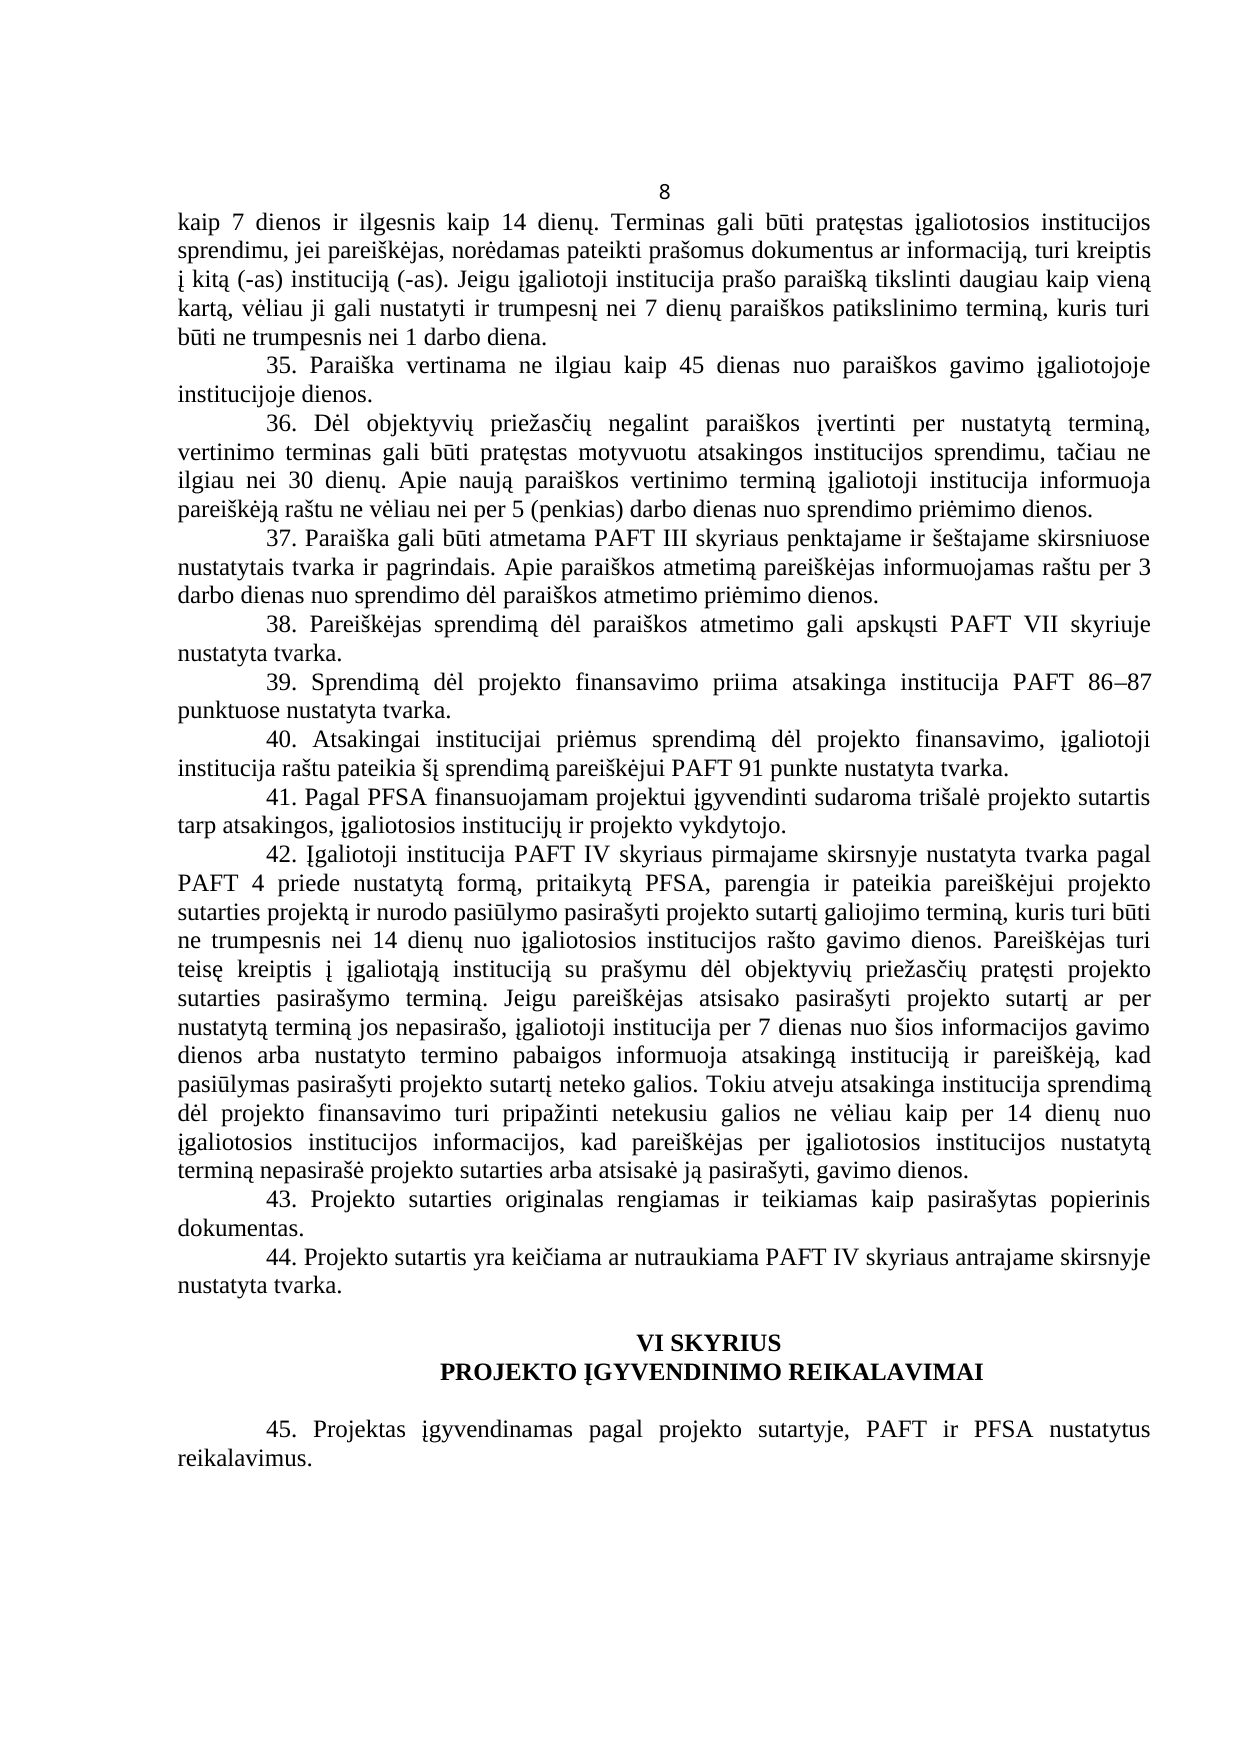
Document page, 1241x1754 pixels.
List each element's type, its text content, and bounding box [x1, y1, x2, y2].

text VI SKYRIUS [177, 1328, 1152, 1357]
text 38. Pareiškėjas sprendimą dėl paraiškos atmetimo gali apskųsti PAFT VII skyriuje nustatyta tvarka. [177, 609, 1152, 667]
text PROJEKTO ĮGYVENDINIMO REIKALAVIMAI [177, 1357, 1152, 1385]
text 37. Paraiška gali būti atmetama PAFT III skyriaus penktajame ir šeštajame skirsniuose nustatytais tvarka ir pagrindais. Apie paraiškos atmetimą pareiškėjas informuojamas raštu per 3 darbo dienas nuo sprendimo dėl paraiškos atmetimo priėmimo dienos. [177, 523, 1152, 609]
text 45. Projektas įgyvendinamas pagal projekto sutartyje, PAFT ir PFSA nustatytus reikalavimus. [177, 1414, 1152, 1472]
text 42. Įgaliotoji institucija PAFT IV skyriaus pirmajame skirsnyje nustatyta tvarka pagal PAFT 4 priede nustatytą formą, pritaikytą PFSA, parengia ir pateikia pareiškėjui projekto sutarties projektą ir nurodo pasiūlymo pasirašyti projekto sutartį galiojimo terminą, kuris turi būti ne trumpesnis nei 14 dienų nuo įgaliotosios institucijos rašto gavimo dienos. Pareiškėjas turi teisę kreiptis į įgaliotąją instituciją su prašymu dėl objektyvių priežasčių pratęsti projekto sutarties pasirašymo terminą. Jeigu pareiškėjas atsisako pasirašyti projekto sutartį ar per nustatytą terminą jos nepasirašo, įgaliotoji institucija per 7 dienas nuo šios informacijos gavimo dienos arba nustatyto termino pabaigos informuoja atsakingą instituciją ir pareiškėją, kad pasiūlymas pasirašyti projekto sutartį neteko galios. Tokiu atveju atsakinga institucija sprendimą dėl projekto finansavimo turi pripažinti netekusiu galios ne vėliau kaip per 14 dienų nuo įgaliotosios institucijos informacijos, kad pareiškėjas per įgaliotosios institucijos nustatytą terminą nepasirašė projekto sutarties arba atsisakė ją pasirašyti, gavimo dienos. [177, 839, 1152, 1184]
text 36. Dėl objektyvių priežasčių negalint paraiškos įvertinti per nustatytą terminą, vertinimo terminas gali būti pratęstas motyvuotu atsakingos institucijos sprendimu, tačiau ne ilgiau nei 30 dienų. Apie naują paraiškos vertinimo terminą įgaliotoji institucija informuoja pareiškėją raštu ne vėliau nei per 5 (penkias) darbo dienas nuo sprendimo priėmimo dienos. [177, 408, 1152, 523]
text 44. Projekto sutartis yra keičiama ar nutraukiama PAFT IV skyriaus antrajame skirsnyje nustatyta tvarka. [177, 1242, 1152, 1299]
text 40. Atsakingai institucijai priėmus sprendimą dėl projekto finansavimo, įgaliotoji institucija raštu pateikia šį sprendimą pareiškėjui PAFT 91 punkte nustatyta tvarka. [177, 724, 1152, 782]
text 39. Sprendimą dėl projekto finansavimo priima atsakinga institucija PAFT 86–87 punktuose nustatyta tvarka. [177, 667, 1152, 724]
text kaip 7 dienos ir ilgesnis kaip 14 dienų. Terminas gali būti pratęstas įgaliotosios institucijos sprendimu, jei pareiškėjas, norėdamas pateikti prašomus dokumentus ar informaciją, turi kreiptis į kitą (-as) instituciją (-as). Jeigu įgaliotoji institucija prašo paraišką tikslinti daugiau kaip vieną kartą, vėliau ji gali nustatyti ir trumpesnį nei 7 dienų paraiškos patikslinimo terminą, kuris turi būti ne trumpesnis nei 1 darbo diena. [177, 207, 1152, 350]
text 43. Projekto sutarties originalas rengiamas ir teikiamas kaip pasirašytas popierinis dokumentas. [177, 1184, 1152, 1242]
text 35. Paraiška vertinama ne ilgiau kaip 45 dienas nuo paraiškos gavimo įgaliotojoje institucijoje dienos. [177, 350, 1152, 408]
text 41. Pagal PFSA finansuojamam projektui įgyvendinti sudaroma trišalė projekto sutartis tarp atsakingos, įgaliotosios institucijų ir projekto vykdytojo. [177, 782, 1152, 839]
